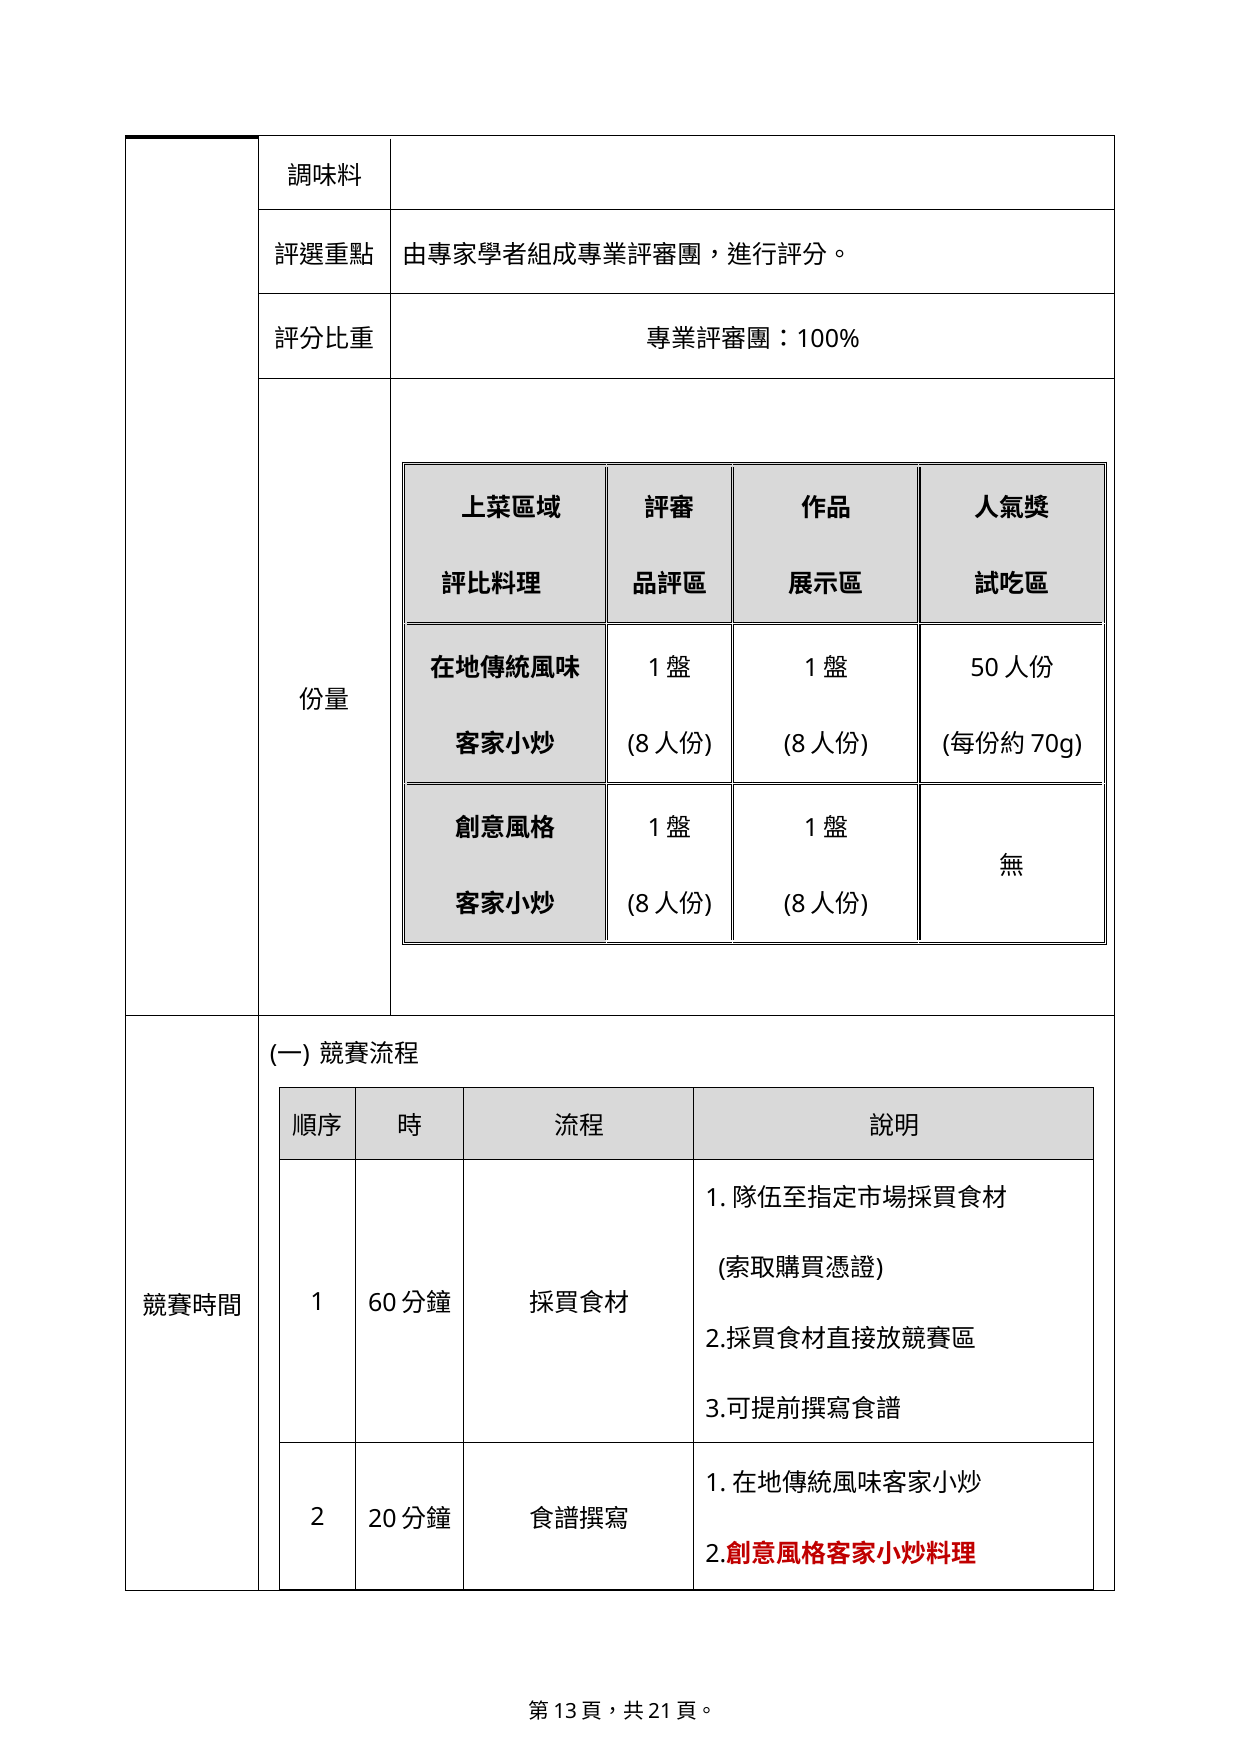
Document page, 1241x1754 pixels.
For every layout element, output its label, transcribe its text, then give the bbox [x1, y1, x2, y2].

table_cell 競賽時間 [126, 1016, 258, 1590]
table_header 人氣獎 試吃區 [919, 465, 1104, 622]
table_cell 20分鐘 [356, 1443, 463, 1589]
table_cell [391, 136, 1114, 209]
table_header 時 [356, 1088, 463, 1159]
table_cell 份量 [259, 379, 390, 1015]
table_cell 1盤 (8人份) [608, 625, 731, 782]
table_cell 無 [919, 782, 1104, 942]
table_cell 由專家學者組成專業評審團，進行評分。 [391, 210, 1114, 293]
table_cell 50人份 (每份約 70g) [921, 622, 1104, 782]
table_cell 採買食材 [464, 1160, 693, 1442]
table_cell 60分鐘 [356, 1160, 463, 1442]
table_cell 調味料 [259, 136, 391, 209]
table_header 上菜區域 評比料理 [405, 465, 606, 622]
table_header 順序 [280, 1088, 355, 1159]
table_header 作品 展示區 [733, 463, 919, 622]
table_cell [391, 379, 1114, 1015]
table_cell 評分比重 [259, 294, 390, 377]
table_cell 1盤 (8人份) [606, 782, 733, 942]
table_cell 評選重點 [259, 210, 390, 293]
table_cell 1. 隊伍至指定市場採買食材 (索取購買憑證) 2.採買食材直接放競賽區 3.可提前撰寫食譜 [694, 1160, 1093, 1442]
table_cell 在地傳統風味 客家小炒 [405, 622, 605, 782]
table_cell 1 [280, 1160, 355, 1442]
table_cell 2 [280, 1443, 355, 1589]
table_cell 1盤 (8人份) [733, 782, 919, 942]
table_cell 1. 在地傳統風味客家小炒 2.創意風格客家小炒料理 [694, 1443, 1093, 1589]
table_header 流程 [464, 1088, 693, 1159]
table_cell 競賽流程 比賽終止前，選手應完成出菜及清潔。 每道菜出菜時間結束後，延遲1分鐘扣總平均1分、遲2分鐘扣總平均2分，以此類推…超過5分鐘者即該道料理不予評分。 比賽終止5分鐘後，所有選手應停止進行製成動作，並馬上清理比賽現場，撤出選手自備用品。 清潔完畢後，須由大會工作人員檢查並清點器材，始可離開（大會提供之設備及器材若有遺失或毀壞，須負賠償責任）。 比賽當天若無收回相關物品，恕不負保管責任。 初賽當日評選出冠軍晉級總決賽。 [259, 1016, 1114, 1590]
table_cell 專業評審團：100% [391, 294, 1114, 377]
table_header 說明 [694, 1088, 1093, 1159]
table_header 評審 品評區 [606, 463, 733, 622]
table_cell 1盤 (8人份) [734, 625, 917, 782]
table_cell 食譜撰寫 [464, 1443, 693, 1589]
table_cell 創意風格 客家小炒 [405, 782, 606, 942]
